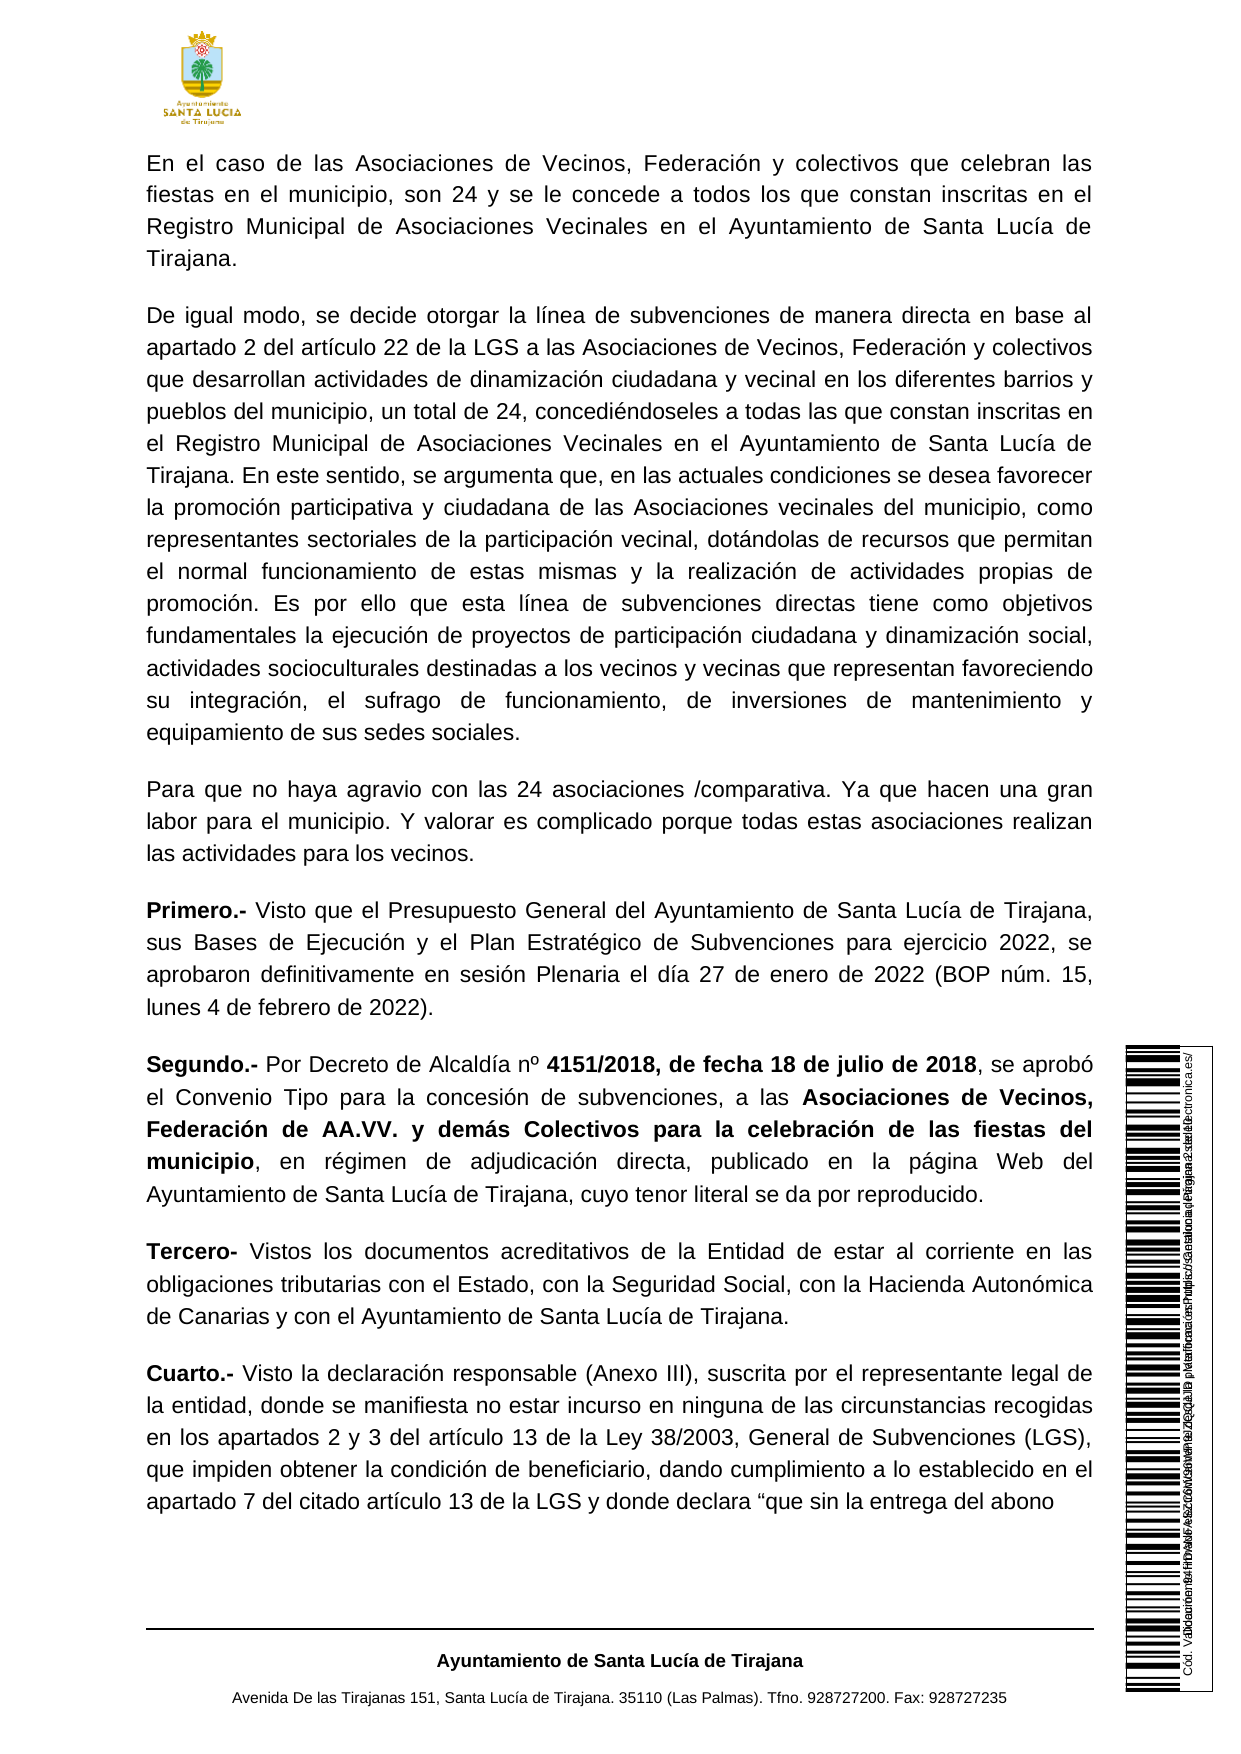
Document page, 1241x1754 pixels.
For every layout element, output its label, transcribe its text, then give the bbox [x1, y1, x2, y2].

text Cuarto.- Visto la declaración responsable (Anexo III), suscrita por el representante legal de la entidad, donde se manifiesta no estar incurso en ninguna de las circunstancias recogidas en los apartados 2 y 3 del artículo 13 de la Ley 38/2003, General de Subvenciones (LGS), que impiden obtener la condición de beneficiario, dando cumplimiento a lo establecido en el apartado 7 del citado artículo 13 de la LGS y donde declara “que sin la entrega del abono [146, 1356, 1094, 1516]
text Avenida De las Tirajanas 151, Santa Lucía de Tirajana. 35110 (Las Palmas). Tfno. 928727200. Fax: 928727235 [146, 1689, 1094, 1707]
picture [163, 31, 242, 126]
text De igual modo, se decide otorgar la línea de subvenciones de manera directa en base al apartado 2 del artículo 22 de la LGS a las Asociaciones de Vecinos, Federación y colectivos que desarrollan actividades de dinamización ciudadana y vecinal en los diferentes barrios y pueblos del municipio, un total de 24, concediéndoseles a todas las que constan inscritas en el Registro Municipal de Asociaciones Vecinales en el Ayuntamiento de Santa Lucía de Tirajana. En este sentido, se argumenta que, en las actuales condiciones se desea favorecer la promoción participativa y ciudadana de las Asociaciones vecinales del municipio, como representantes sectoriales de la participación vecinal, dotándolas de recursos que permitan el normal funcionamiento de estas mismas y la realización de actividades propias de promoción. Es por ello que esta línea de subvenciones directas tiene como objetivos fundamentales la ejecución de proyectos de participación ciudadana y dinamización social, actividades socioculturales destinadas a los vecinos y vecinas que representan favoreciendo su integración, el sufrago de funcionamiento, de inversiones de mantenimiento y equipamiento de sus sedes sociales. [146, 297, 1094, 747]
picture [1127, 1047, 1180, 1691]
text Ayuntamiento de Santa Lucía de Tirajana [146, 1651, 1094, 1672]
text En el caso de las Asociaciones de Vecinos, Federación y colectivos que celebran las fiestas en el municipio, son 24 y se le concede a todos los que constan inscritas en el Registro Municipal de Asociaciones Vecinales en el Ayuntamiento de Santa Lucía de Tirajana. [146, 146, 1094, 273]
text Segundo.- Por Decreto de Alcaldía nº 4151/2018, de fecha 18 de julio de 2018, se aprobó el Convenio Tipo para la concesión de subvenciones, a las Asociaciones de Vecinos, Federación de AA.VV. y demás Colectivos para la celebración de las fiestas del municipio, en régimen de adjudicación directa, publicado en la página Web del Ayuntamiento de Santa Lucía de Tirajana, cuyo tenor literal se da por reproducido. [146, 1047, 1094, 1209]
text Tercero- Vistos los documentos acreditativos de la Entidad de estar al corriente en las obligaciones tributarias con el Estado, con la Seguridad Social, con la Hacienda Autonómica de Canarias y con el Ayuntamiento de Santa Lucía de Tirajana. [146, 1234, 1094, 1331]
text Para que no haya agravio con las 24 asociaciones /comparativa. Ya que hacen una gran labor para el municipio. Y valorar es complicado porque todas estas asociaciones realizan las actividades para los vecinos. [146, 771, 1094, 868]
table_header Cód. Validación: 94HDANFASZC6W96WP9JZQQJJD ¡ Verificación: https://santaluciadetirajana.sedelectronica.es/ Documento firmado electrónicamente desde la plataforma esPublico Gestiona ¡ Página 2 de 10 [1180, 1047, 1212, 1691]
text Primero.- Visto que el Presupuesto General del Ayuntamiento de Santa Lucía de Tirajana, sus Bases de Ejecución y el Plan Estratégico de Subvenciones para ejercicio 2022, se aprobaron definitivamente en sesión Plenaria el día 27 de enero de 2022 (BOP núm. 15, lunes 4 de febrero de 2022). [146, 893, 1094, 1022]
